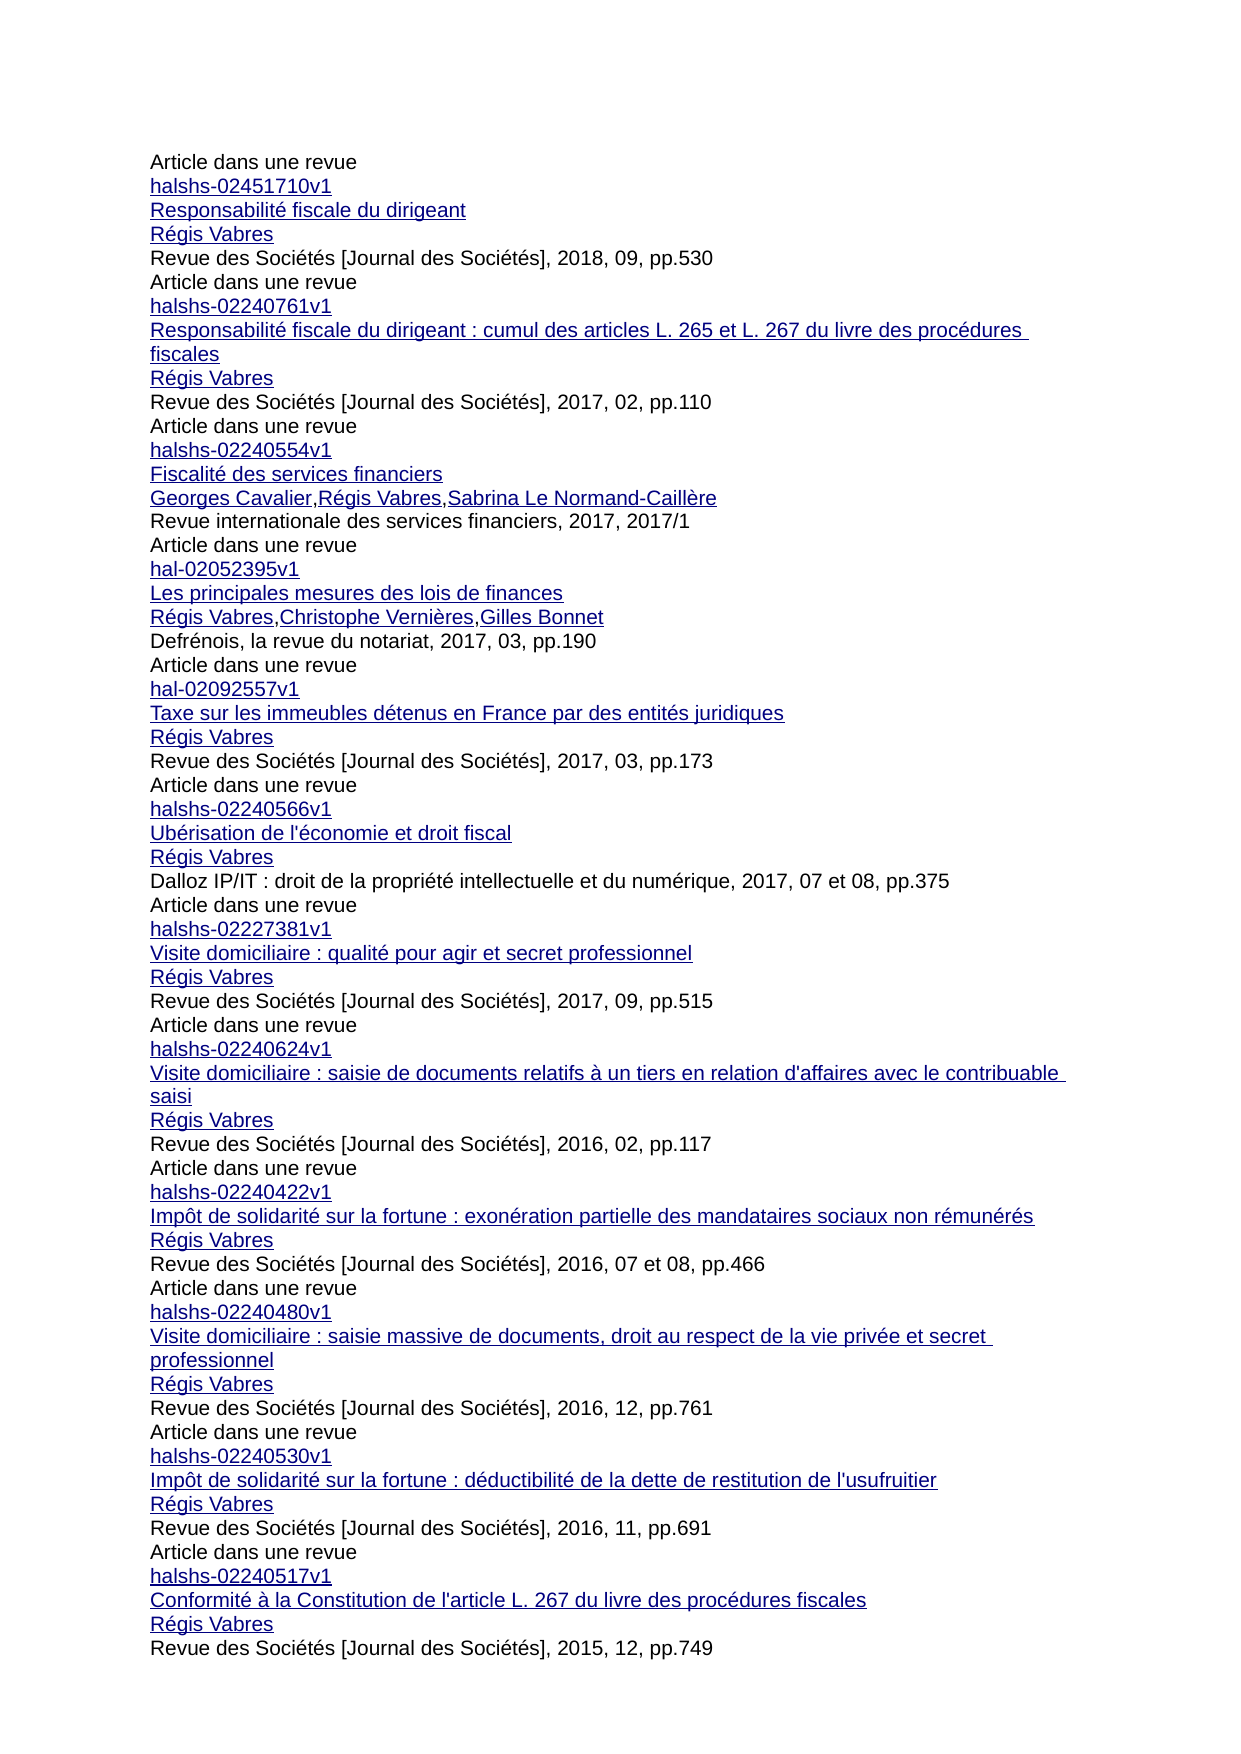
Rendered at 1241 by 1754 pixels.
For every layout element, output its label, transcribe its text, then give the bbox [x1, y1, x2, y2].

table_cell Fiscalité des services financiers Georges Cavalier,Régis Vabres,Sabrina Le Normand-Caillère Revue internationale des services financiers, 2017, 2017/1 Article dans une revue hal-02052395v1 [150, 461, 1090, 581]
table_cell Conformité à la Constitution de l'article L. 267 du livre des procédures fiscales Régis Vabres Revue des Sociétés [Journal des Sociétés], 2015, 12, pp.749 [150, 1588, 1090, 1659]
table_cell Responsabilité fiscale du dirigeant : cumul des articles L. 265 et L. 267 du livre des procédures fiscales Régis Vabres Revue des Sociétés [Journal des Sociétés], 2017, 02, pp.110 Article dans une revue halshs-02240554v1 [150, 318, 1090, 461]
table_cell Impôt de solidarité sur la fortune : exonération partielle des mandataires sociaux non rémunérés Régis Vabres Revue des Sociétés [Journal des Sociétés], 2016, 07 et 08, pp.466 Article dans une revue halshs-02240480v1 [150, 1204, 1090, 1324]
table_cell Les principales mesures des lois de finances Régis Vabres,Christophe Vernières,Gilles Bonnet Defrénois, la revue du notariat, 2017, 03, pp.190 Article dans une revue hal-02092557v1 [150, 581, 1090, 701]
table_cell Ubérisation de l'économie et droit fiscal Régis Vabres Dalloz IP/IT : droit de la propriété intellectuelle et du numérique, 2017, 07 et 08, pp.375 Article dans une revue halshs-02227381v1 [150, 821, 1090, 941]
table_cell Visite domiciliaire : saisie massive de documents, droit au respect de la vie privée et secret professionnel Régis Vabres Revue des Sociétés [Journal des Sociétés], 2016, 12, pp.761 Article dans une revue halshs-02240530v1 [150, 1324, 1090, 1468]
table_cell Taxe sur les immeubles détenus en France par des entités juridiques Régis Vabres Revue des Sociétés [Journal des Sociétés], 2017, 03, pp.173 Article dans une revue halshs-02240566v1 [150, 701, 1090, 821]
table_cell Article dans une revue halshs-02451710v1 [150, 150, 1090, 198]
table_cell Impôt de solidarité sur la fortune : déductibilité de la dette de restitution de l'usufruitier Régis Vabres Revue des Sociétés [Journal des Sociétés], 2016, 11, pp.691 Article dans une revue halshs-02240517v1 [150, 1468, 1090, 1587]
table_cell Visite domiciliaire : saisie de documents relatifs à un tiers en relation d'affaires avec le contribuable saisi Régis Vabres Revue des Sociétés [Journal des Sociétés], 2016, 02, pp.117 Article dans une revue halshs-02240422v1 [150, 1060, 1090, 1204]
table_cell Responsabilité fiscale du dirigeant Régis Vabres Revue des Sociétés [Journal des Sociétés], 2018, 09, pp.530 Article dans une revue halshs-02240761v1 [150, 198, 1090, 318]
table_cell Visite domiciliaire : qualité pour agir et secret professionnel Régis Vabres Revue des Sociétés [Journal des Sociétés], 2017, 09, pp.515 Article dans une revue halshs-02240624v1 [150, 941, 1090, 1060]
